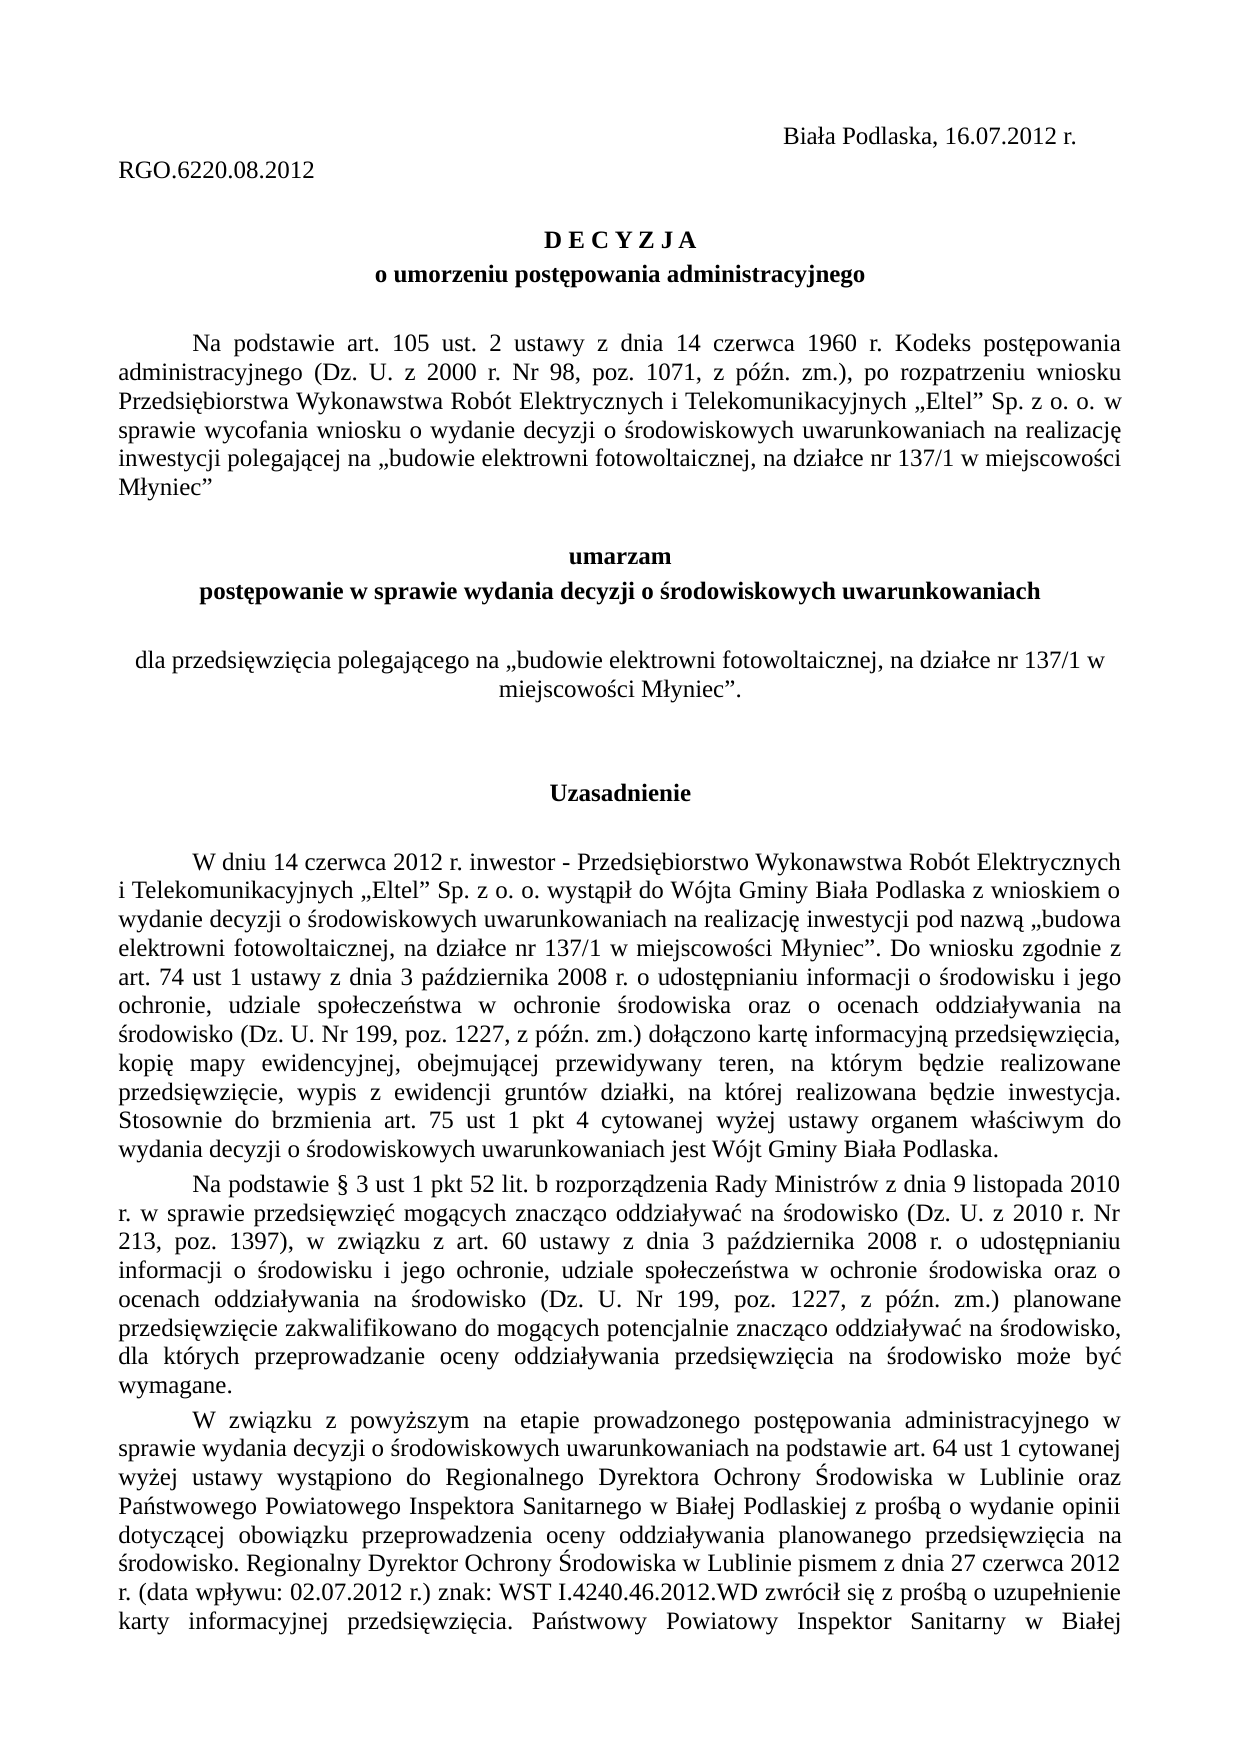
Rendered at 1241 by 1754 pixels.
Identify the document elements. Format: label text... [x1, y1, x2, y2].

text umarzam [118, 541, 1122, 570]
text dla przedsięwzięcia polegającego na „budowie elektrowni fotowoltaicznej, na działce nr 137/1 w miejscowości Młyniec”. [118, 645, 1122, 703]
text RGO.6220.08.2012 [118, 156, 1122, 184]
text postępowanie w sprawie wydania decyzji o środowiskowych uwarunkowaniach [118, 576, 1122, 605]
text o umorzeniu postępowania administracyjnego [118, 259, 1122, 288]
text Na podstawie § 3 ust 1 pkt 52 lit. b rozporządzenia Rady Ministrów z dnia 9 listopada 2010 r. w sprawie przedsięwzięć mogących znacząco oddziaływać na środowisko (Dz. U. z 2010 r. Nr 213, poz. 1397), w związku z art. 60 ustawy z dnia 3 października 2008 r. o udostępnianiu informacji o środowisku i jego ochronie, udziale społeczeństwa w ochronie środowiska oraz o ocenach oddziaływania na środowisko (Dz. U. Nr 199, poz. 1227, z późn. zm.) planowane przedsięwzięcie zakwalifikowano do mogących potencjalnie znacząco oddziaływać na środowisko, dla których przeprowadzanie oceny oddziaływania przedsięwzięcia na środowisko może być wymagane. [118, 1169, 1122, 1399]
text Uzasadnienie [118, 778, 1122, 806]
text D E C Y Z J A [118, 225, 1122, 253]
text Biała Podlaska, 16.07.2012 r. [118, 121, 1122, 150]
text Na podstawie art. 105 ust. 2 ustawy z dnia 14 czerwca 1960 r. Kodeks postępowania administracyjnego (Dz. U. z 2000 r. Nr 98, poz. 1071, z późn. zm.), po rozpatrzeniu wniosku Przedsiębiorstwa Wykonawstwa Robót Elektrycznych i Telekomunikacyjnych „Eltel” Sp. z o. o. w sprawie wycofania wniosku o wydanie decyzji o środowiskowych uwarunkowaniach na realizację inwestycji polegającej na „budowie elektrowni fotowoltaicznej, na działce nr 137/1 w miejscowości Młyniec” [118, 328, 1122, 501]
text W związku z powyższym na etapie prowadzonego postępowania administracyjnego w sprawie wydania decyzji o środowiskowych uwarunkowaniach na podstawie art. 64 ust 1 cytowanej wyżej ustawy wystąpiono do Regionalnego Dyrektora Ochrony Środowiska w Lublinie oraz Państwowego Powiatowego Inspektora Sanitarnego w Białej Podlaskiej z prośbą o wydanie opinii dotyczącej obowiązku przeprowadzenia oceny oddziaływania planowanego przedsięwzięcia na środowisko. Regionalny Dyrektor Ochrony Środowiska w Lublinie pismem z dnia 27 czerwca 2012 r. (data wpływu: 02.07.2012 r.) znak: WST I.4240.46.2012.WD zwrócił się z prośbą o uzupełnienie karty informacyjnej przedsięwzięcia. Państwowy Powiatowy Inspektor Sanitarny w Białej [118, 1405, 1122, 1635]
text W dniu 14 czerwca 2012 r. inwestor - Przedsiębiorstwo Wykonawstwa Robót Elektrycznych i Telekomunikacyjnych „Eltel” Sp. z o. o. wystąpił do Wójta Gminy Biała Podlaska z wnioskiem o wydanie decyzji o środowiskowych uwarunkowaniach na realizację inwestycji pod nazwą „budowa elektrowni fotowoltaicznej, na działce nr 137/1 w miejscowości Młyniec”. Do wniosku zgodnie z art. 74 ust 1 ustawy z dnia 3 października 2008 r. o udostępnianiu informacji o środowisku i jego ochronie, udziale społeczeństwa w ochronie środowiska oraz o ocenach oddziaływania na środowisko (Dz. U. Nr 199, poz. 1227, z późn. zm.) dołączono kartę informacyjną przedsięwzięcia, kopię mapy ewidencyjnej, obejmującej przewidywany teren, na którym będzie realizowane przedsięwzięcie, wypis z ewidencji gruntów działki, na której realizowana będzie inwestycja. Stosownie do brzmienia art. 75 ust 1 pkt 4 cytowanej wyżej ustawy organem właściwym do wydania decyzji o środowiskowych uwarunkowaniach jest Wójt Gminy Biała Podlaska. [118, 847, 1122, 1163]
